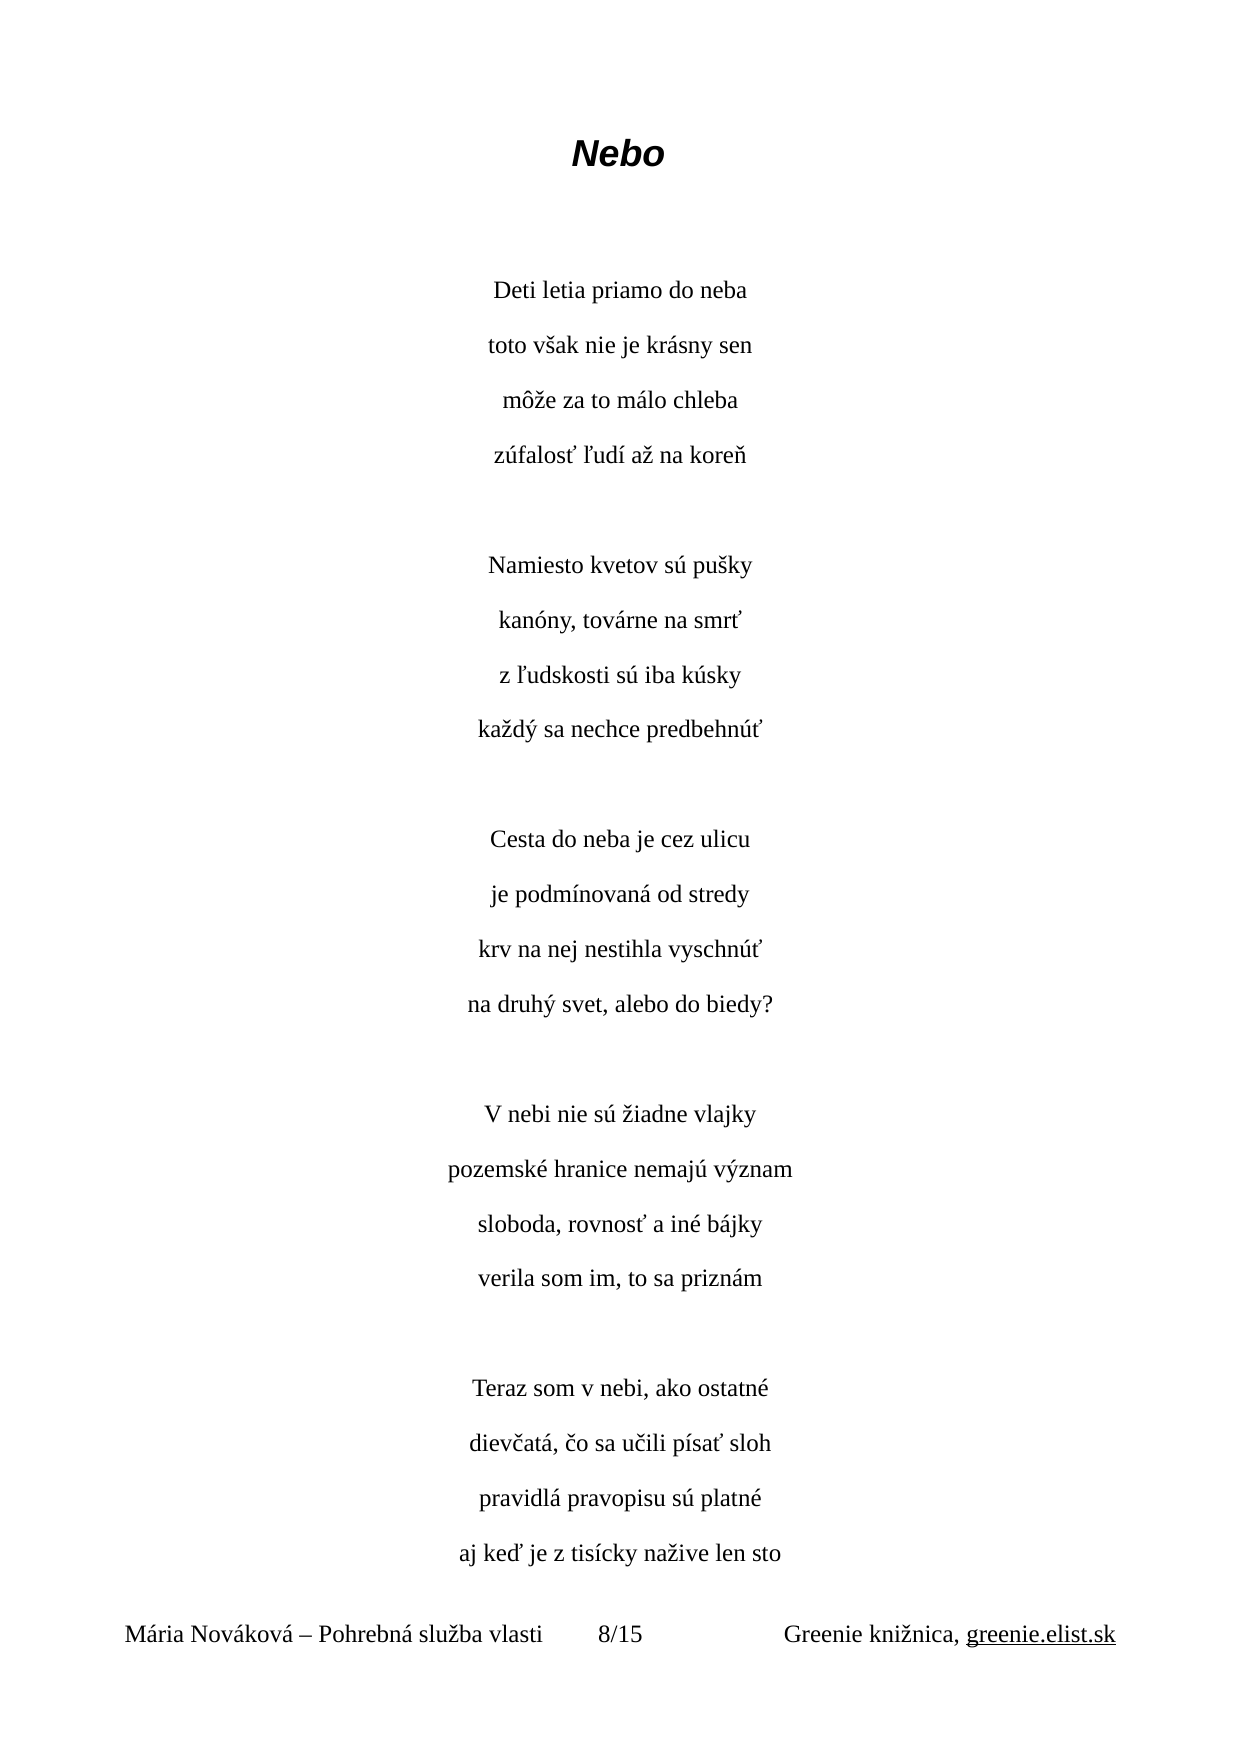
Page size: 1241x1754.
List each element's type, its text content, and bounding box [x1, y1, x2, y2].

text na druhý svet, alebo do biedy? [106, 989, 1134, 1018]
text kanóny, továrne na smrť [106, 605, 1134, 633]
subtitle Nebo [106, 131, 1134, 174]
text pozemské hranice nemajú význam [106, 1154, 1134, 1182]
text Cesta do neba je cez ulicu [106, 824, 1134, 853]
text pravidlá pravopisu sú platné [106, 1483, 1134, 1512]
text aj keď je z tisícky nažive len sto [106, 1538, 1134, 1567]
text toto však nie je krásny sen [106, 330, 1134, 359]
text Deti letia priamo do neba [106, 275, 1134, 304]
text Teraz som v nebi, ako ostatné [106, 1373, 1134, 1402]
text V nebi nie sú žiadne vlajky [106, 1099, 1134, 1128]
text sloboda, rovnosť a iné bájky [106, 1209, 1134, 1237]
text verila som im, to sa priznám [106, 1263, 1134, 1292]
text krv na nej nestihla vyschnúť [106, 934, 1134, 963]
text zúfalosť ľudí až na koreň [106, 440, 1134, 469]
text je podmínovaná od stredy [106, 879, 1134, 908]
text môže za to málo chleba [106, 385, 1134, 414]
text z ľudskosti sú iba kúsky [106, 660, 1134, 688]
text dievčatá, čo sa učili písať sloh [106, 1428, 1134, 1457]
text každý sa nechce predbehnúť [106, 714, 1134, 743]
text Namiesto kvetov sú pušky [106, 550, 1134, 579]
